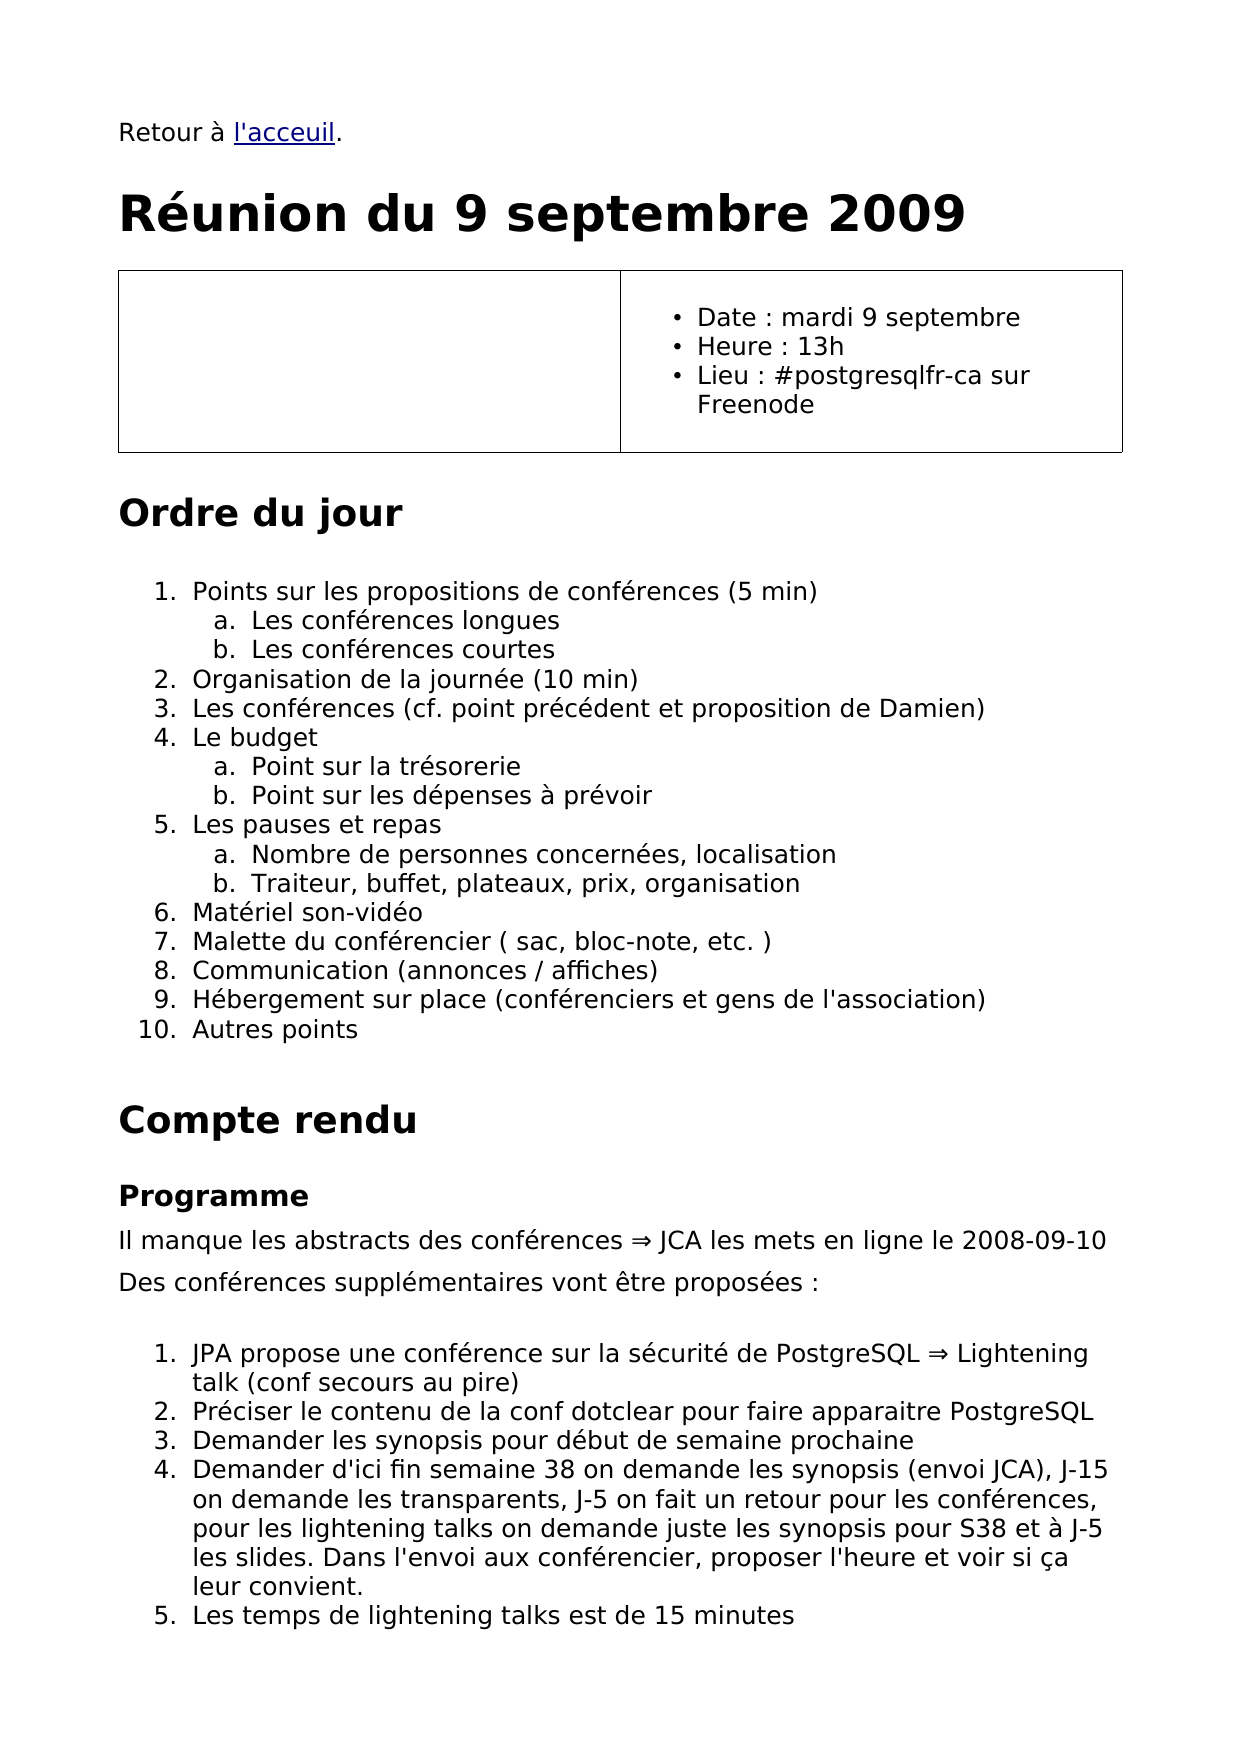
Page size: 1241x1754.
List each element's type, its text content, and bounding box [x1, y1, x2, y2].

list Organisation de la journée (10 min) [177, 665, 1122, 694]
list Points sur les propositions de conférences (5 min) [177, 577, 1122, 607]
subtitle Compte rendu [118, 1098, 1122, 1142]
list Les pauses et repas [177, 811, 1122, 840]
table_header Date : mardi 9 septembre Heure : 13h Lieu : #postgresqlfr-ca sur Freenode [621, 271, 1122, 452]
text Il manque les abstracts des conférences ⇒ JCA les mets en ligne le 2008-09-10 [118, 1226, 1122, 1255]
list Autres points [177, 1015, 1122, 1044]
text Retour à l'acceuil. [118, 118, 1122, 147]
list Nombre de personnes concernées, localisation [236, 840, 1122, 869]
list Point sur la trésorerie [236, 752, 1122, 782]
list Point sur les dépenses à prévoir [236, 782, 1122, 811]
subtitle Programme [118, 1180, 1122, 1214]
text Des conférences supplémentaires vont être proposées : [118, 1268, 1122, 1297]
list Matériel son-vidéo [177, 898, 1122, 927]
list Les temps de lightening talks est de 15 minutes [177, 1601, 1122, 1631]
list Traiteur, buffet, plateaux, prix, organisation [236, 869, 1122, 898]
list Les conférences courtes [236, 636, 1122, 665]
subtitle Ordre du jour [118, 492, 1122, 535]
list Hébergement sur place (conférenciers et gens de l'association) [177, 986, 1122, 1015]
list Le budget [177, 723, 1122, 752]
list Communication (annonces / affiches) [177, 957, 1122, 986]
list JPA propose une conférence sur la sécurité de PostgreSQL ⇒ Lightening talk (conf secours au pire) [177, 1339, 1122, 1397]
list Préciser le contenu de la conf dotclear pour faire apparaitre PostgreSQL [177, 1397, 1122, 1426]
list Malette du conférencier ( sac, bloc-note, etc. ) [177, 927, 1122, 957]
table_header [119, 271, 620, 452]
list Demander les synopsis pour début de semaine prochaine [177, 1426, 1122, 1456]
list Les conférences (cf. point précédent et proposition de Damien) [177, 694, 1122, 723]
list Les conférences longues [236, 607, 1122, 636]
list Demander d'ici fin semaine 38 on demande les synopsis (envoi JCA), J-15 on demande les transparents, J-5 on fait un retour pour les conférences, pour les lightening talks on demande juste les synopsis pour S38 et à J-5 les slides. Dans l'envoi aux conférencier, proposer l'heure et voir si ça leur convient. [177, 1456, 1122, 1601]
subtitle Réunion du 9 septembre 2009 [118, 185, 1122, 243]
